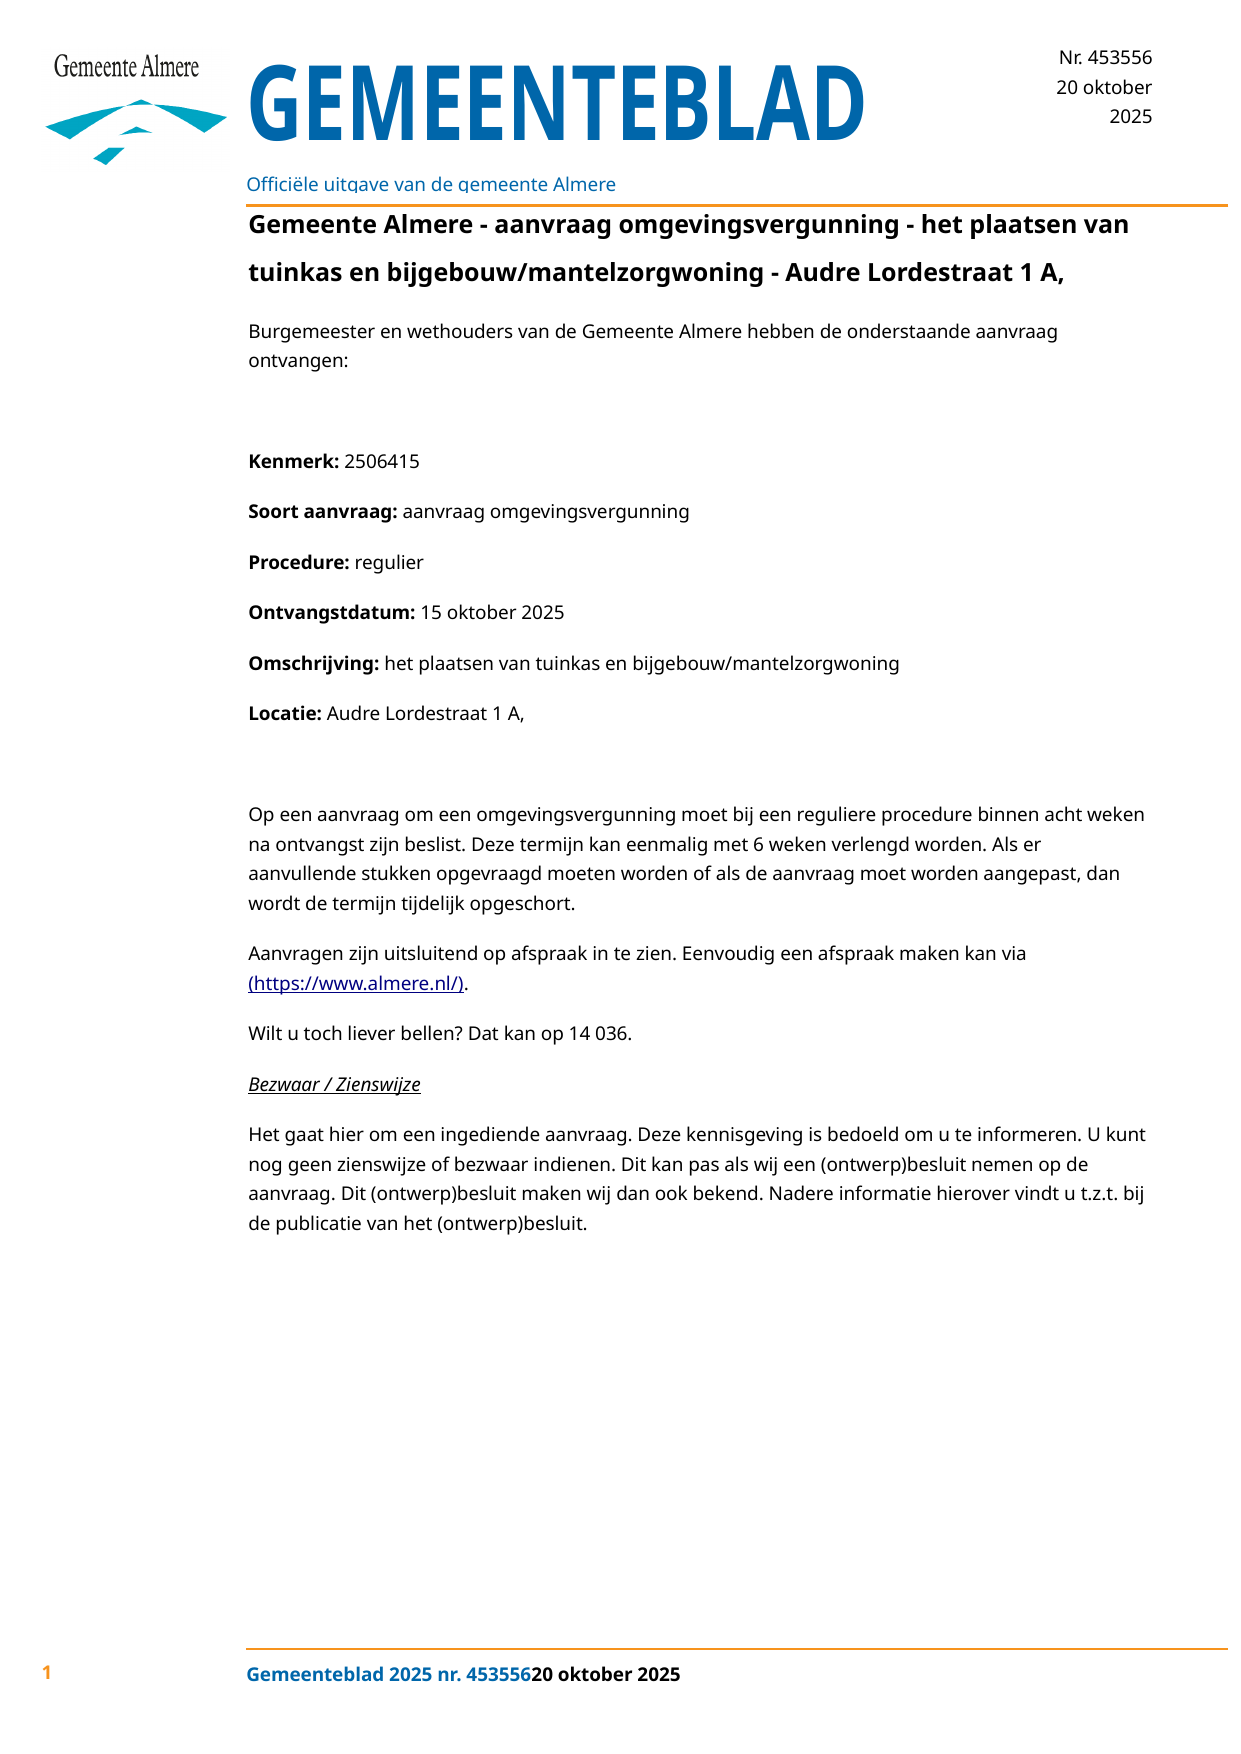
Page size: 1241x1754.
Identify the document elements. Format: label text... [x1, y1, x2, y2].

text Het gaat hier om een ingediende aanvraag. Deze kennisgeving is bedoeld om u te informeren. U kunt nog geen zienswijze of bezwaar indienen. Dit kan pas als wij een (ontwerp)besluit nemen op de aanvraag. Dit (ontwerp)besluit maken wij dan ook bekend. Nadere informatie hierover vindt u t.z.t. bij de publicatie van het (ontwerp)besluit. [248, 1121, 1152, 1236]
text Burgemeester en wethouders van de Gemeente Almere hebben de onderstaande aanvraag ontvangen: [248, 318, 1152, 373]
text Gemeente Almere - aanvraag omgevingsvergunning - het plaatsen van tuinkas en bijgebouw/mantelzorgwoning - Audre Lordestraat 1 A, [248, 207, 1152, 288]
text Procedure: regulier [248, 549, 1152, 575]
text Locatie: Audre Lordestraat 1 A, [248, 700, 1152, 726]
text Op een aanvraag om een omgevingsvergunning moet bij een reguliere procedure binnen acht weken na ontvangst zijn beslist. Deze termijn kan eenmalig met 6 weken verlengd worden. Als er aanvullende stukken opgevraagd moeten worden of als de aanvraag moet worden aangepast, dan wordt de termijn tijdelijk opgeschort. [248, 801, 1152, 916]
text Omschrijving: het plaatsen van tuinkas en bijgebouw/mantelzorgwoning [248, 650, 1152, 676]
text Bezwaar / Zienswijze [248, 1071, 1152, 1097]
text Wilt u toch liever bellen? Dat kan op 14 036. [248, 1020, 1152, 1046]
text Kenmerk: 2506415 [248, 448, 1152, 474]
picture [41, 47, 231, 172]
text Soort aanvraag: aanvraag omgevingsvergunning [248, 499, 1152, 524]
text Ontvangstdatum: 15 oktober 2025 [248, 599, 1152, 625]
text Aanvragen zijn uitsluitend op afspraak in te zien. Eenvoudig een afspraak maken kan via (https://www.almere.nl/). [248, 940, 1152, 996]
